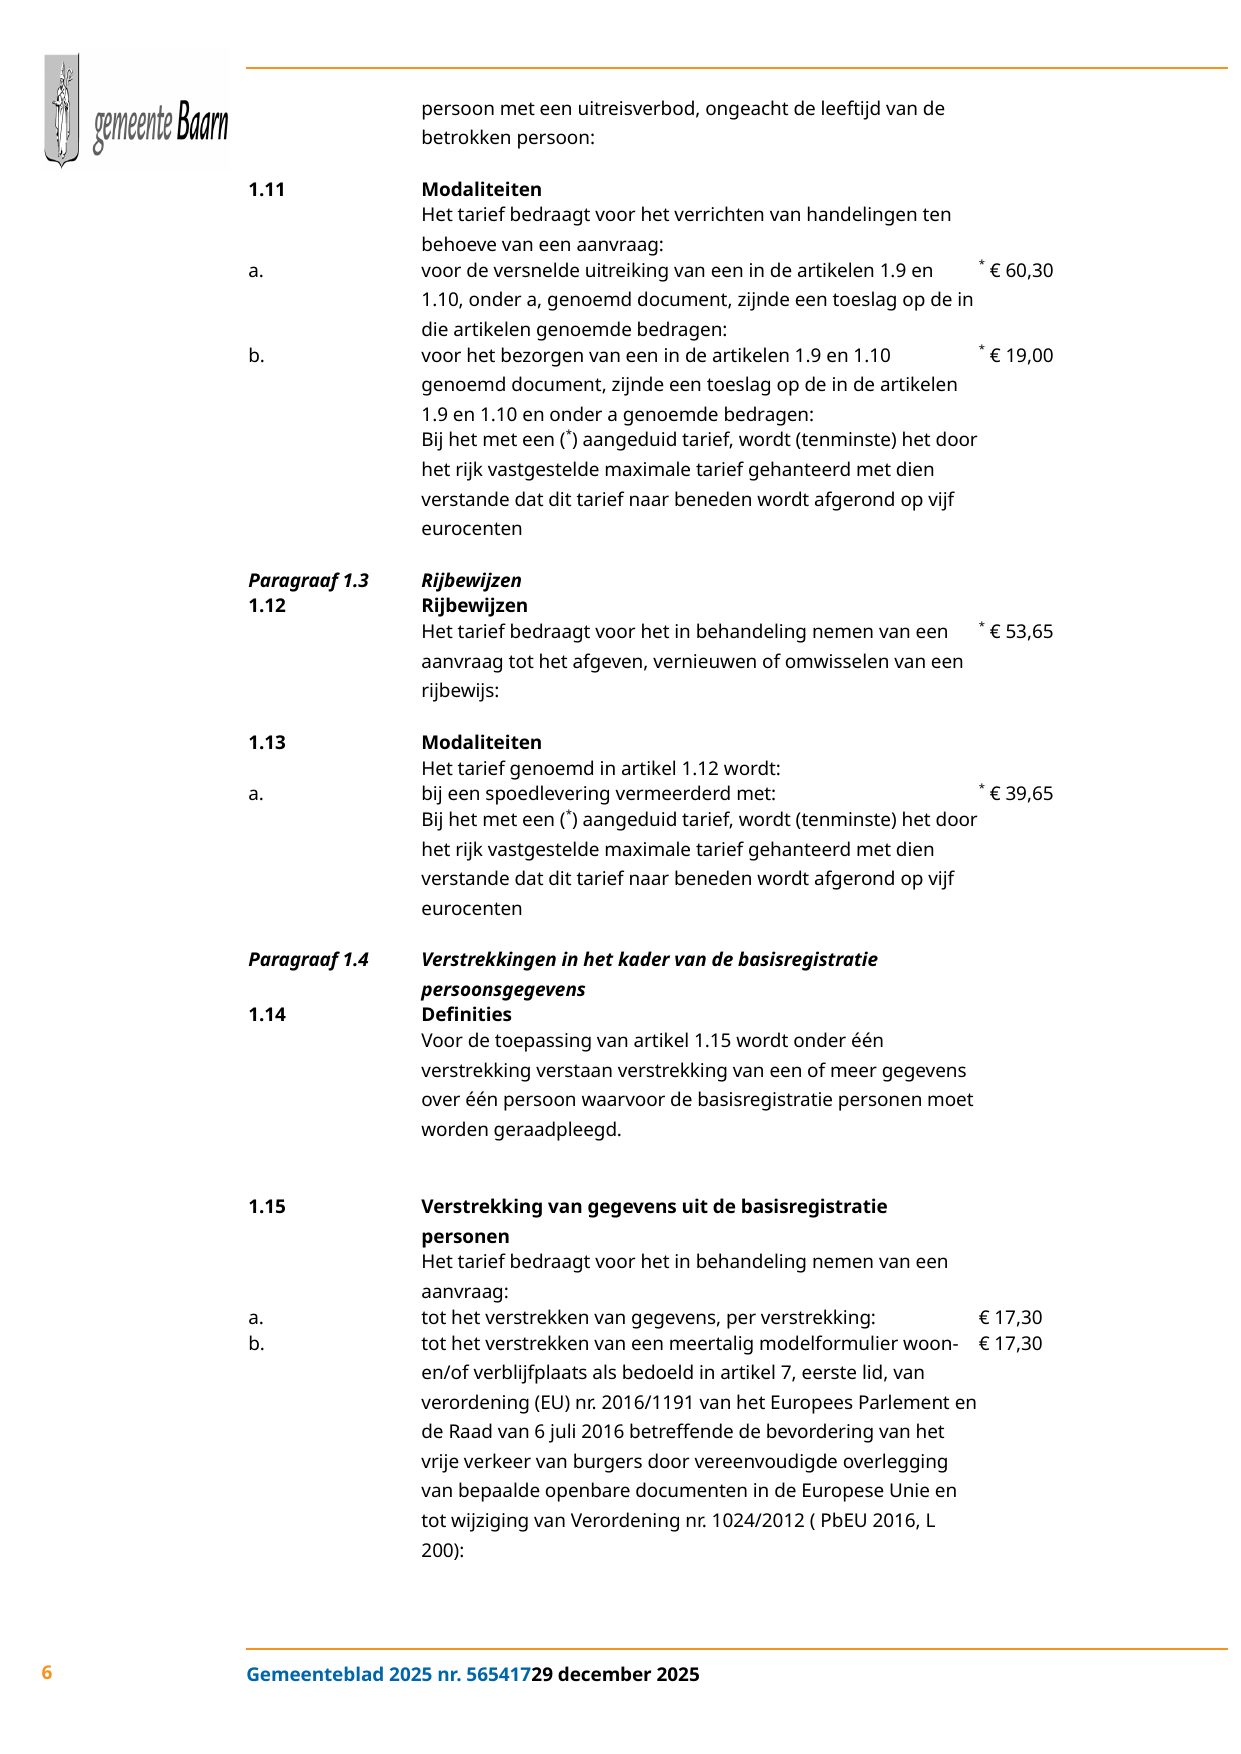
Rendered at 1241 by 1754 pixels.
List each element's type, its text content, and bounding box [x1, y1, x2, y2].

table_cell bij een spoedlevering vermeerderd met: [421, 780, 978, 806]
table_cell a. [248, 780, 421, 806]
table_cell 1.13 [248, 729, 421, 755]
table_cell b. [248, 342, 421, 427]
table_cell [979, 1002, 1152, 1027]
table_cell persoon met een uitreisverbod, ongeacht de leeftijd van de betrokken persoon: [421, 95, 978, 150]
table_cell [421, 1142, 978, 1168]
table_cell Verstrekkingen in het kader van de basisregistratie persoonsgegevens [421, 946, 978, 1002]
table_cell Paragraaf 1.3 [248, 567, 421, 593]
table_cell [248, 1028, 421, 1142]
table_cell * € 39,65 [979, 780, 1152, 806]
table_cell [979, 95, 1152, 150]
table_cell [979, 176, 1152, 202]
table_cell [421, 703, 978, 729]
table_cell [979, 921, 1152, 946]
table_cell [979, 1249, 1152, 1304]
table_cell Rijbewijzen [421, 567, 978, 593]
table_cell [248, 427, 421, 541]
table_cell [979, 1563, 1152, 1588]
picture [41, 47, 231, 172]
table_cell [421, 1563, 978, 1588]
table_cell tot het verstrekken van een meertalig modelformulier woon- en/of verblijfplaats als bedoeld in artikel 7, eerste lid, van verordening (EU) nr. 2016/1191 van het Europees Parlement en de Raad van 6 juli 2016 betreffende de bevordering van het vrije verkeer van burgers door vereenvoudigde overlegging van bepaalde openbare documenten in de Europese Unie en tot wijziging van Verordening nr. 1024/2012 ( PbEU 2016, L 200): [421, 1330, 978, 1562]
table_cell 1.14 [248, 1002, 421, 1027]
table_cell [421, 541, 978, 567]
table_cell 1.12 [248, 593, 421, 618]
table_cell € 17,30 [979, 1330, 1152, 1562]
table_cell € 17,30 [979, 1304, 1152, 1330]
table_cell voor de versnelde uitreiking van een in de artikelen 1.9 en 1.10, onder a, genoemd document, zijnde een toeslag op de in die artikelen genoemde bedragen: [421, 257, 978, 342]
table_cell [248, 541, 421, 567]
table_cell [979, 427, 1152, 541]
table_cell * € 19,00 [979, 342, 1152, 427]
table_cell [421, 1168, 978, 1193]
table_cell [979, 1168, 1152, 1193]
table_cell 1.15 [248, 1193, 421, 1249]
table_cell [248, 755, 421, 780]
table_cell [979, 1193, 1152, 1249]
table_cell [979, 541, 1152, 567]
table_cell a. [248, 1304, 421, 1330]
table_cell Het tarief genoemd in artikel 1.12 wordt: [421, 755, 978, 780]
table_cell [979, 729, 1152, 755]
table_cell Bij het met een (*) aangeduid tarief, wordt (tenminste) het door het rijk vastgestelde maximale tarief gehanteerd met dien verstande dat dit tarief naar beneden wordt afgerond op vijf eurocenten [421, 806, 978, 921]
table_cell [979, 593, 1152, 618]
table_cell tot het verstrekken van gegevens, per verstrekking: [421, 1304, 978, 1330]
table_cell [248, 95, 421, 150]
table_cell [979, 202, 1152, 257]
table_cell [248, 1249, 421, 1304]
table_cell Modaliteiten [421, 729, 978, 755]
table_cell Het tarief bedraagt voor het in behandeling nemen van een aanvraag: [421, 1249, 978, 1304]
table_cell Definities [421, 1002, 978, 1027]
table_cell [248, 1563, 421, 1588]
table_cell [248, 806, 421, 921]
table_cell [248, 703, 421, 729]
table_cell a. [248, 257, 421, 342]
table_cell * € 60,30 [979, 257, 1152, 342]
table_cell Modaliteiten [421, 176, 978, 202]
table_cell [421, 921, 978, 946]
table_cell * € 53,65 [979, 618, 1152, 703]
table_cell b. [248, 1330, 421, 1562]
table_cell [248, 1142, 421, 1168]
table_cell Verstrekking van gegevens uit de basisregistratie personen [421, 1193, 978, 1249]
table_cell Het tarief bedraagt voor het verrichten van handelingen ten behoeve van een aanvraag: [421, 202, 978, 257]
table_cell [248, 150, 421, 176]
table_cell [248, 618, 421, 703]
table_cell [979, 150, 1152, 176]
table_cell [979, 755, 1152, 780]
table_cell Het tarief bedraagt voor het in behandeling nemen van een aanvraag tot het afgeven, vernieuwen of omwisselen van een rijbewijs: [421, 618, 978, 703]
table_cell [979, 567, 1152, 593]
table_cell [979, 946, 1152, 1002]
table_cell Voor de toepassing van artikel 1.15 wordt onder één verstrekking verstaan verstrekking van een of meer gegevens over één persoon waarvoor de basisregistratie personen moet worden geraadpleegd. [421, 1028, 978, 1142]
table_cell [421, 150, 978, 176]
table_cell [979, 1142, 1152, 1168]
table_cell [979, 806, 1152, 921]
table_cell [979, 1028, 1152, 1142]
table_cell [248, 202, 421, 257]
table_cell [979, 703, 1152, 729]
table_cell [248, 1168, 421, 1193]
table_cell Paragraaf 1.4 [248, 946, 421, 1002]
table_cell [248, 921, 421, 946]
table_cell voor het bezorgen van een in de artikelen 1.9 en 1.10 genoemd document, zijnde een toeslag op de in de artikelen 1.9 en 1.10 en onder a genoemde bedragen: [421, 342, 978, 427]
table_cell Rijbewijzen [421, 593, 978, 618]
table_cell 1.11 [248, 176, 421, 202]
table_cell Bij het met een (*) aangeduid tarief, wordt (tenminste) het door het rijk vastgestelde maximale tarief gehanteerd met dien verstande dat dit tarief naar beneden wordt afgerond op vijf eurocenten [421, 427, 978, 541]
